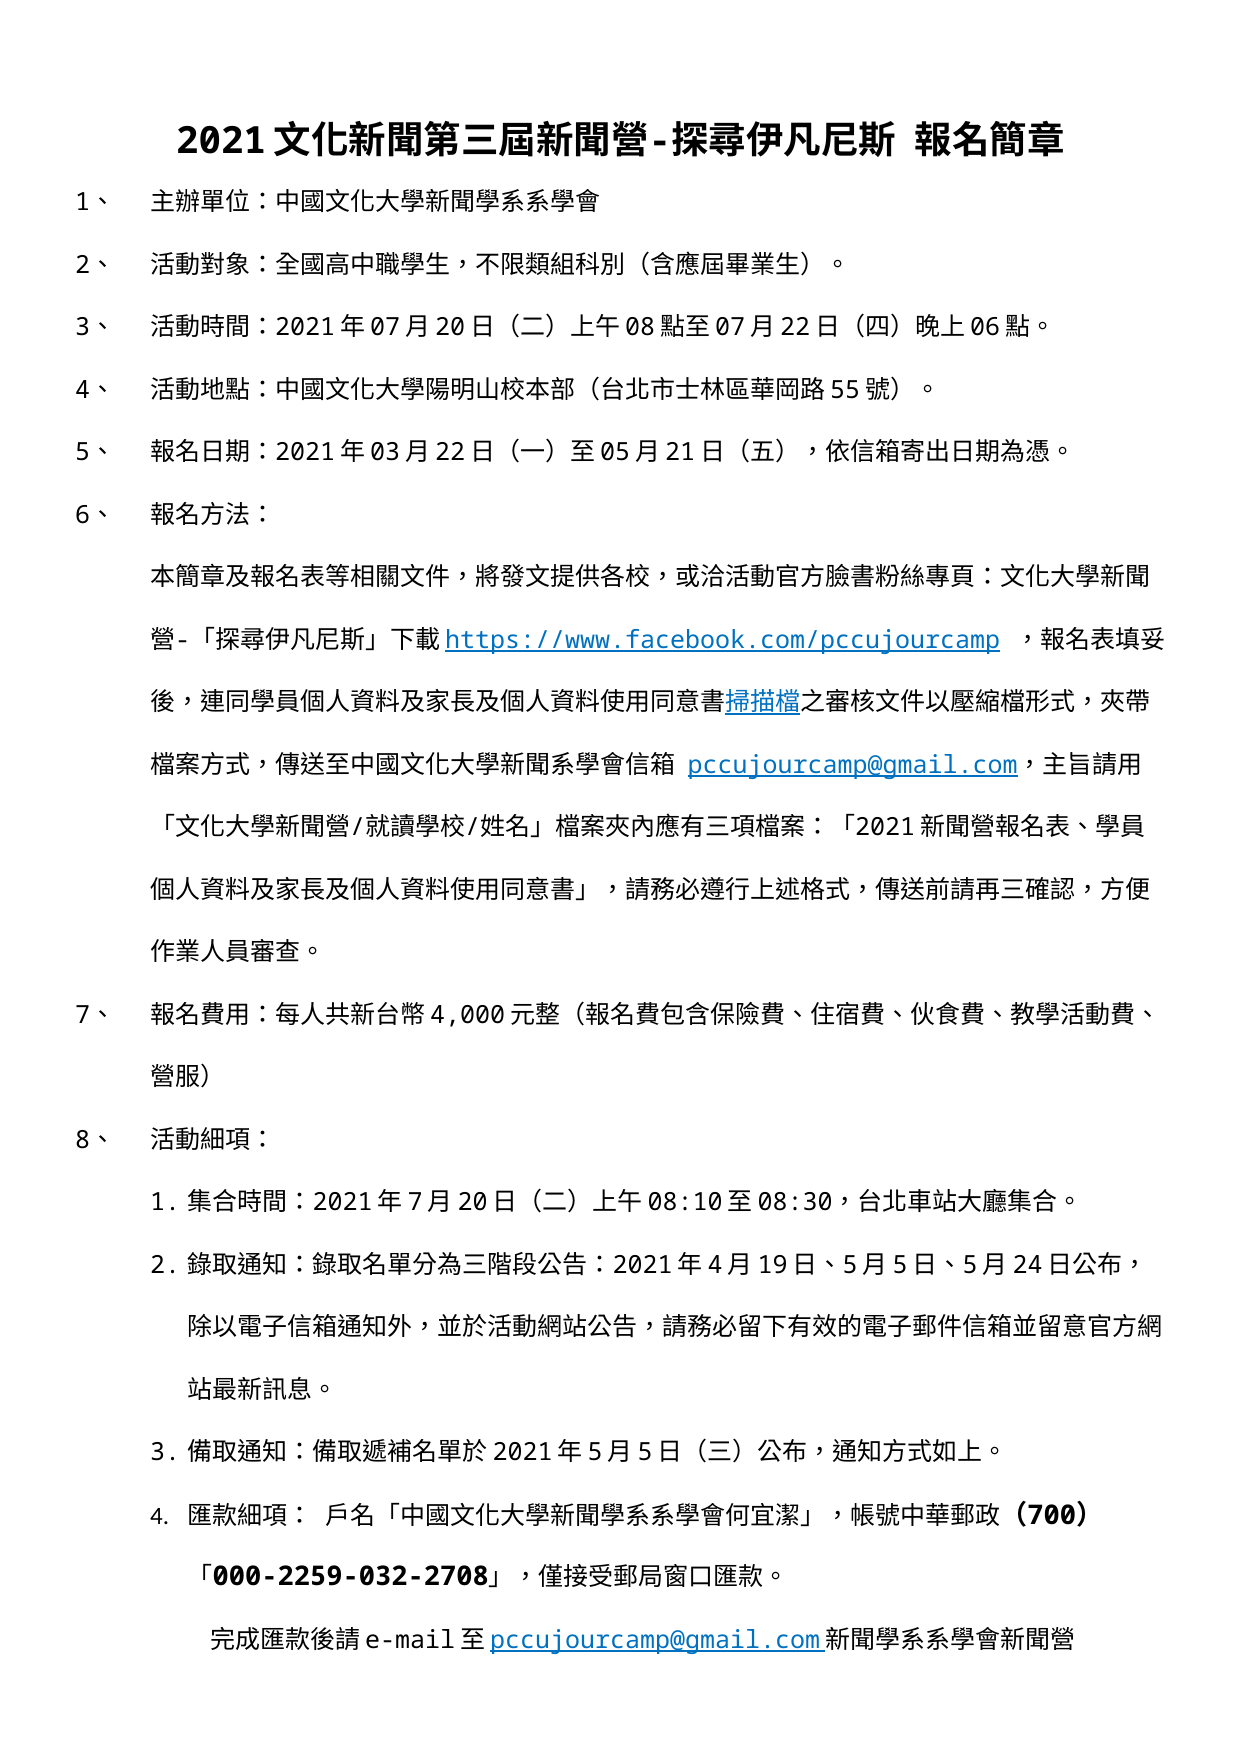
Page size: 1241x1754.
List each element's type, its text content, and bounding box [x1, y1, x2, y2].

text 本簡章及報名表等相關文件，將發文提供各校，或洽活動官方臉書粉絲專頁：文化大學新聞營-「探尋伊凡尼斯」下載https://www.facebook.com/pccujourcamp ，報名表填妥後，連同學員個人資料及家長及個人資料使用同意書掃描檔之審核文件以壓縮檔形式，夾帶檔案方式，傳送至中國文化大學新聞系學會信箱 pccujourcamp@gmail.com，主旨請用「文化大學新聞營/就讀學校/姓名」檔案夾內應有三項檔案：「2021新聞營報名表、學員個人資料及家長及個人資料使用同意書」，請務必遵行上述格式，傳送前請再三確認，方便作業人員審查。 [150, 533, 1165, 971]
list 報名費用：每人共新台幣4,000元整（報名費包含保險費、住宿費、伙食費、教學活動費、營服） [75, 971, 1165, 1096]
list 匯款細項： 戶名「中國文化大學新聞學系系學會何宜潔」，帳號中華郵政（700）「000-2259-032-2708」，僅接受郵局窗口匯款。 [150, 1471, 1165, 1596]
list 錄取通知：錄取名單分為三階段公告：2021年4月19日、5月5日、5月24日公布，除以電子信箱通知外，並於活動網站公告，請務必留下有效的電子郵件信箱並留意官方網站最新訊息。 [150, 1221, 1165, 1408]
list 備取通知：備取遞補名單於2021年5月5日（三）公布，通知方式如上。 [150, 1408, 1165, 1471]
list 活動細項： [75, 1096, 1165, 1158]
list 集合時間：2021年7月20日（二）上午08:10至08:30，台北車站大廳集合。 [150, 1158, 1165, 1221]
list 活動地點：中國文化大學陽明山校本部（台北市士林區華岡路55號）。 [75, 346, 1165, 408]
list 報名日期：2021年03月22日（一）至05月21日（五），依信箱寄出日期為憑。 [75, 408, 1165, 471]
list 活動對象：全國高中職學生，不限類組科別（含應屆畢業生）。 [75, 221, 1165, 283]
text 2021文化新聞第三屆新聞營-探尋伊凡尼斯 報名簡章 [75, 96, 1165, 158]
list 活動時間：2021年07月20日（二）上午08點至07月22日（四）晚上06點。 [75, 283, 1165, 346]
text 完成匯款後請e-mail至pccujourcamp@gmail.com新聞學系系學會新聞營 [75, 1596, 1165, 1658]
list 報名方法： [75, 471, 1165, 533]
list 主辦單位：中國文化大學新聞學系系學會 [75, 158, 1165, 221]
